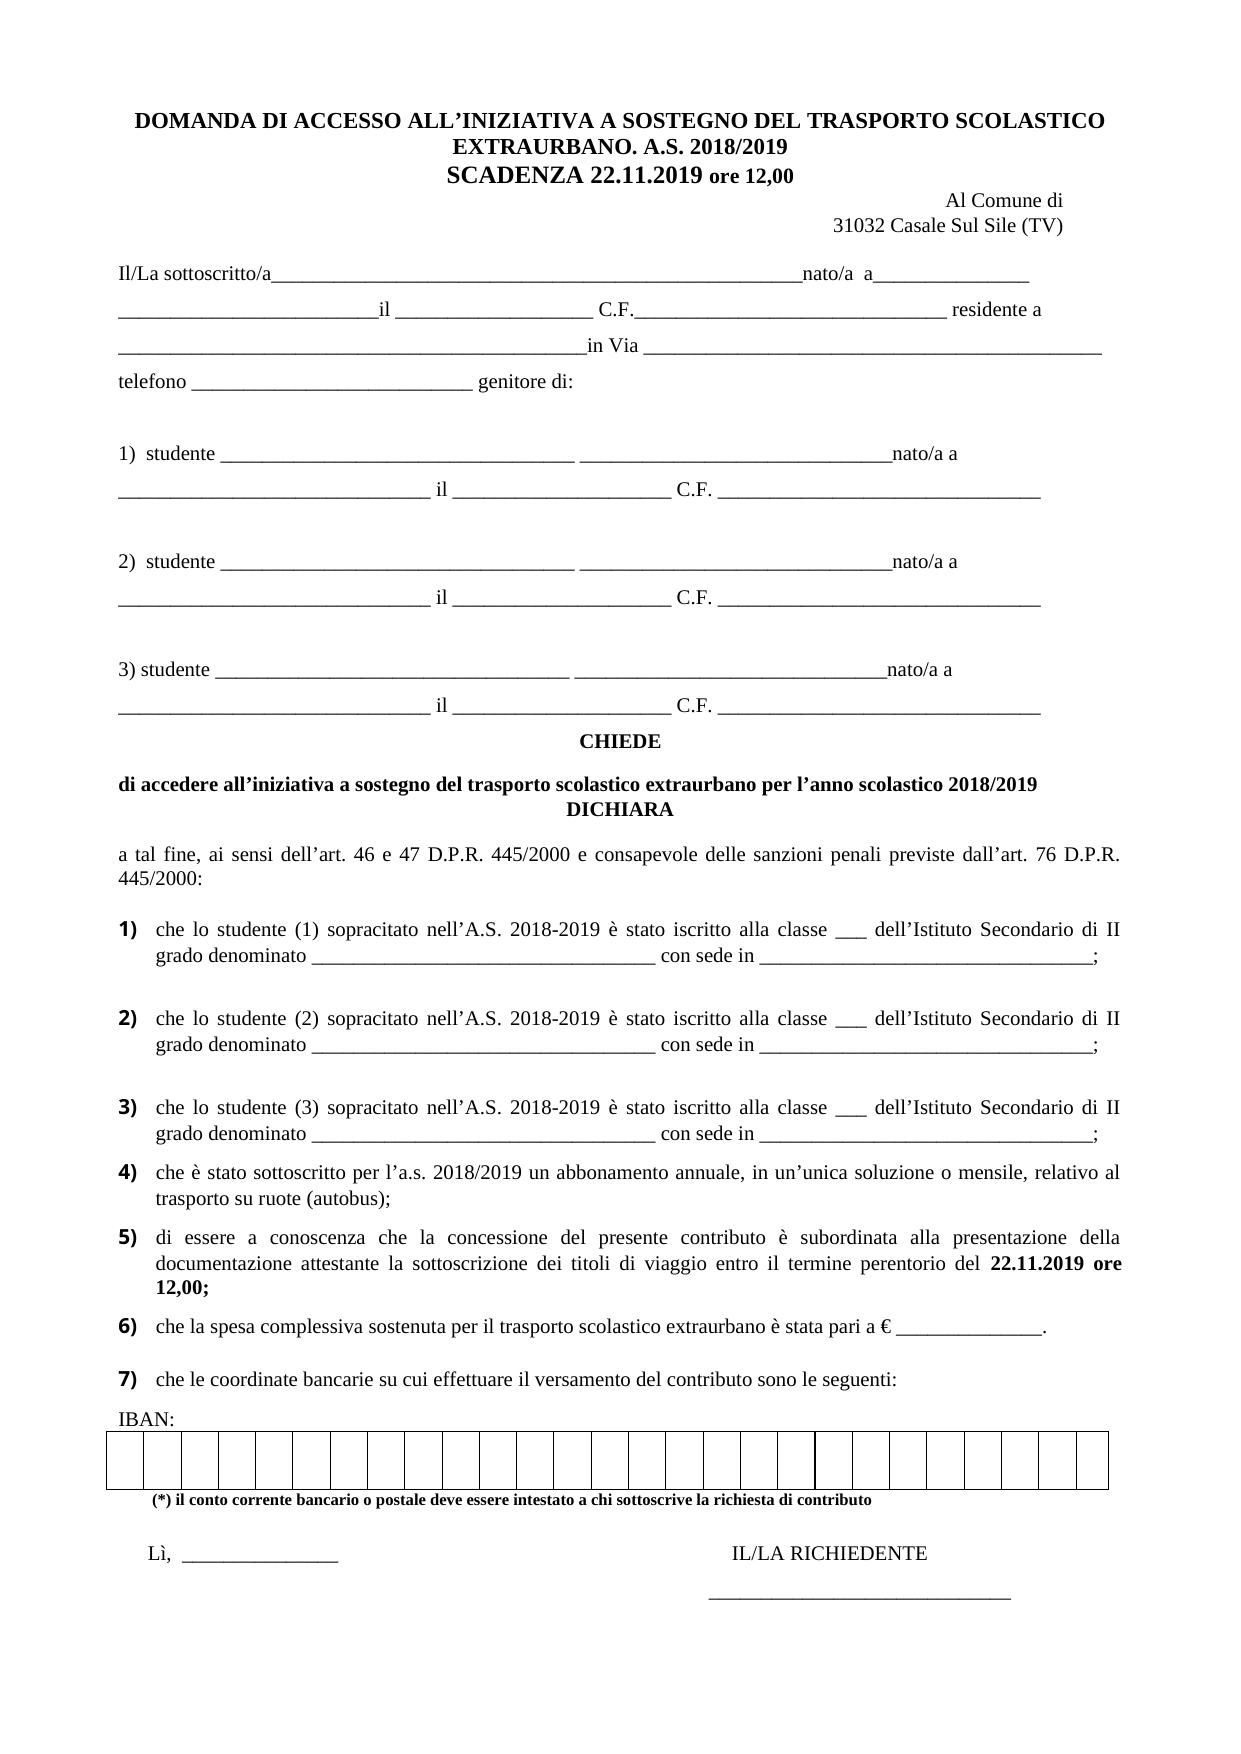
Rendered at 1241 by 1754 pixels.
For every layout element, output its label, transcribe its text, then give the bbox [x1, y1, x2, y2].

text IBAN: [118, 1407, 1122, 1431]
table_header [927, 1432, 964, 1489]
list che lo studente (3) sopracitato nell’A.S. 2018-2019 è stato iscritto alla classe ___ dell’Istituto Secondario di II grado denominato _________________________________ con sede in ________________________________; [118, 1092, 1122, 1145]
table_header [182, 1432, 218, 1489]
text DOMANDA DI ACCESSO ALL’INIZIATIVA A SOSTEGNO DEL TRASPORTO SCOLASTICO EXTRAURBANO. A.S. 2018/2019 [118, 107, 1122, 160]
table_header [293, 1432, 330, 1489]
table_header [107, 1432, 143, 1489]
subtitle DICHIARA [118, 796, 1122, 821]
table_header [704, 1432, 740, 1489]
table_header [1002, 1432, 1038, 1489]
text 31032 Casale Sul Sile (TV) [118, 212, 1063, 237]
table_header [517, 1432, 553, 1489]
table_header [816, 1432, 852, 1489]
table_header [554, 1432, 591, 1489]
list che lo studente (2) sopracitato nell’A.S. 2018-2019 è stato iscritto alla classe ___ dell’Istituto Secondario di II grado denominato _________________________________ con sede in ________________________________; [118, 1003, 1122, 1056]
table_header [965, 1432, 1001, 1489]
list che è stato sottoscritto per l’a.s. 2018/2019 un abbonamento annuale, in un’unica soluzione o mensile, relativo al trasporto su ruote (autobus); [118, 1157, 1122, 1210]
table_header [1039, 1432, 1076, 1489]
table_header [219, 1432, 255, 1489]
text 1) studente __________________________________ ______________________________nato/a a ______________________________ il _____________________ C.F. _______________________________ [118, 441, 1122, 501]
table_header [629, 1432, 665, 1489]
text Lì, _______________ IL/LA RICHIEDENTE [148, 1541, 1122, 1565]
table_header [256, 1432, 292, 1489]
table_header [480, 1432, 516, 1489]
text a tal fine, ai sensi dell’art. 46 e 47 D.P.R. 445/2000 e consapevole delle sanzioni penali previste dall’art. 76 D.P.R. 445/2000: [118, 842, 1122, 890]
text (*) il conto corrente bancario o postale deve essere intestato a chi sottoscrive la richiesta di contributo [148, 1490, 1122, 1509]
text 3) studente __________________________________ ______________________________nato/a a ______________________________ il _____________________ C.F. _______________________________ [118, 657, 1122, 717]
table_header [890, 1432, 926, 1489]
table_header [405, 1432, 442, 1489]
list che la spesa complessiva sostenuta per il trasporto scolastico extraurbano è stata pari a € ______________. [118, 1311, 1122, 1340]
table_header [778, 1432, 814, 1489]
table_header [368, 1432, 404, 1489]
table_header [443, 1432, 479, 1489]
table_header [666, 1432, 703, 1489]
text di accedere all’iniziativa a sostegno del trasporto scolastico extraurbano per l’anno scolastico 2018/2019 [118, 772, 1122, 796]
list di essere a conoscenza che la concessione del presente contributo è subordinata alla presentazione della documentazione attestante la sottoscrizione dei titoli di viaggio entro il termine perentorio del 22.11.2019 ore 12,00; [118, 1222, 1122, 1299]
table_header [1077, 1432, 1108, 1489]
text Il/La sottoscritto/a___________________________________________________nato/a a_______________ _________________________il ___________________ C.F.______________________________ residente a _____________________________________________in Via ____________________________________________ telefono ___________________________ genitore di: [118, 261, 1122, 393]
text _____________________________ [118, 1578, 1122, 1602]
text 2) studente __________________________________ ______________________________nato/a a ______________________________ il _____________________ C.F. _______________________________ [118, 549, 1122, 609]
table_header [741, 1432, 777, 1489]
table_header [853, 1432, 889, 1489]
table_header [592, 1432, 628, 1489]
table_header [144, 1432, 181, 1489]
list che lo studente (1) sopracitato nell’A.S. 2018-2019 è stato iscritto alla classe ___ dell’Istituto Secondario di II grado denominato _________________________________ con sede in ________________________________; [118, 914, 1122, 967]
list che le coordinate bancarie su cui effettuare il versamento del contributo sono le seguenti: [118, 1364, 1122, 1392]
subtitle CHIEDE [118, 729, 1122, 753]
subtitle SCADENZA 22.11.2019 ore 12,00 [118, 160, 1122, 188]
subtitle Al Comune di [118, 188, 1063, 212]
table_header [331, 1432, 367, 1489]
